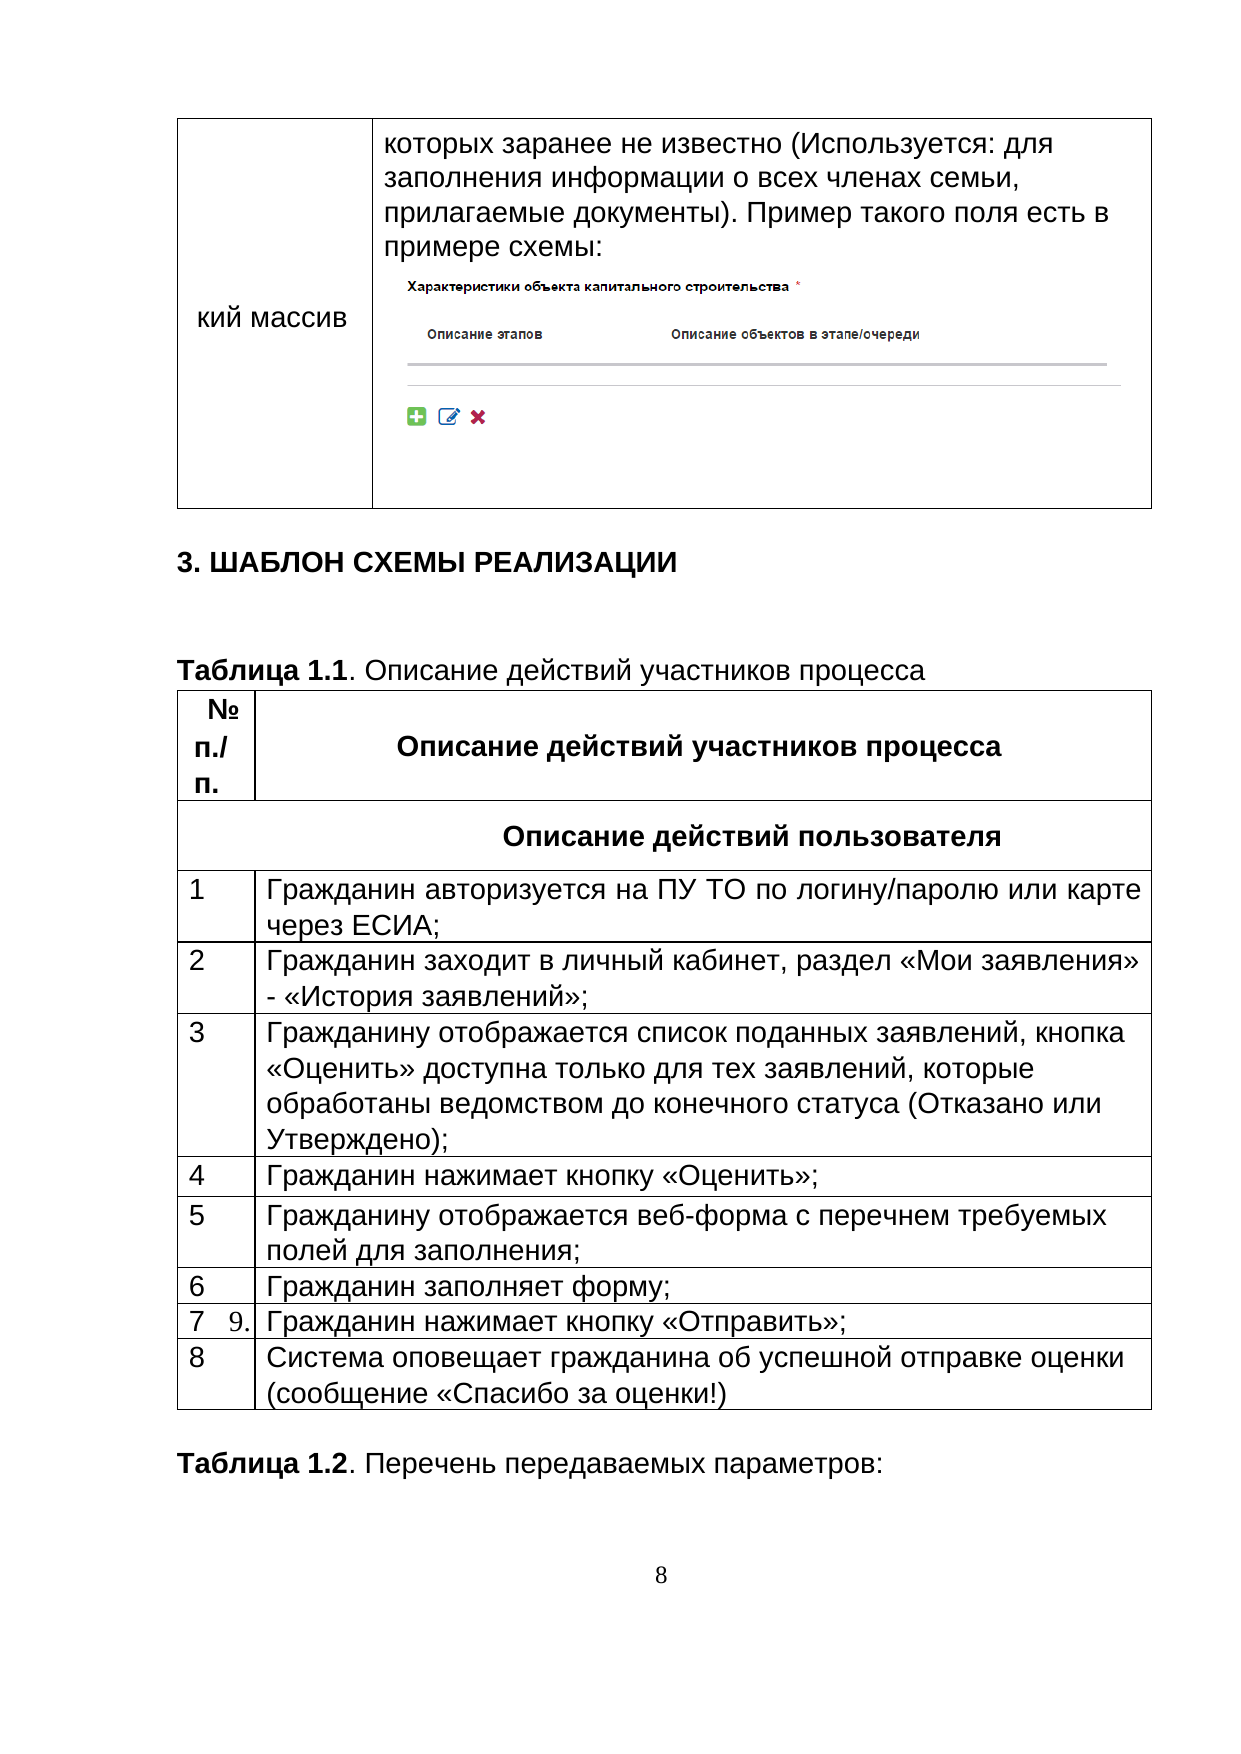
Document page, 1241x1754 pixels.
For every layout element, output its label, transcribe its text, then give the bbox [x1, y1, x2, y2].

table_header № п./п. [178, 691, 254, 800]
subtitle 3. ШАБЛОН СХЕМЫ РЕАЛИЗАЦИИ [177, 545, 1152, 578]
table_cell Гражданин нажимает кнопку «Оценить»; [256, 1157, 1151, 1196]
table_cell Описание действий пользователя [255, 801, 1151, 870]
table_cell Гражданин авторизуется на ПУ ТО по логину/паролю или карте через ЕСИА; [256, 871, 1151, 941]
text Таблица 1.1. Описание действий участников процесса [177, 653, 1152, 686]
table_header Описание действий участников процесса [256, 691, 1151, 800]
table_cell 8 [178, 1339, 254, 1409]
table_cell [178, 801, 255, 870]
table_cell Гражданину отображается веб-форма с перечнем требуемых полей для заполнения; [256, 1197, 1151, 1267]
table_cell Гражданин нажимает кнопку «Отправить»; [256, 1304, 1151, 1338]
table_cell 3 [178, 1014, 254, 1156]
table_cell 1 [178, 871, 254, 941]
table_cell 7 [178, 1304, 254, 1338]
table_cell кий массив [178, 119, 372, 508]
table_cell Гражданин заходит в личный кабинет, раздел «Мои заявления» - «История заявлений»; [256, 943, 1151, 1013]
table_cell Гражданину отображается список поданных заявлений, кнопка «Оценить» доступна только для тех заявлений, которые обработаны ведомством до конечного статуса (Отказано или Утверждено); [256, 1014, 1151, 1156]
table_cell 5 [178, 1197, 254, 1267]
table_cell 4 [178, 1157, 254, 1196]
table_cell 2 [178, 943, 254, 1013]
table_cell Гражданин заполняет форму; [256, 1268, 1151, 1302]
table_cell 6 [178, 1268, 254, 1302]
picture [383, 263, 1137, 472]
table_cell которых заранее не известно (Используется: для заполнения информации о всех членах семьи, прилагаемые документы). Пример такого поля есть в примере схемы: [373, 119, 1151, 508]
table_cell Система оповещает гражданина об успешной отправке оценки (сообщение «Спасибо за оценки!) [256, 1339, 1151, 1409]
text Таблица 1.2. Перечень передаваемых параметров: [177, 1446, 1152, 1480]
